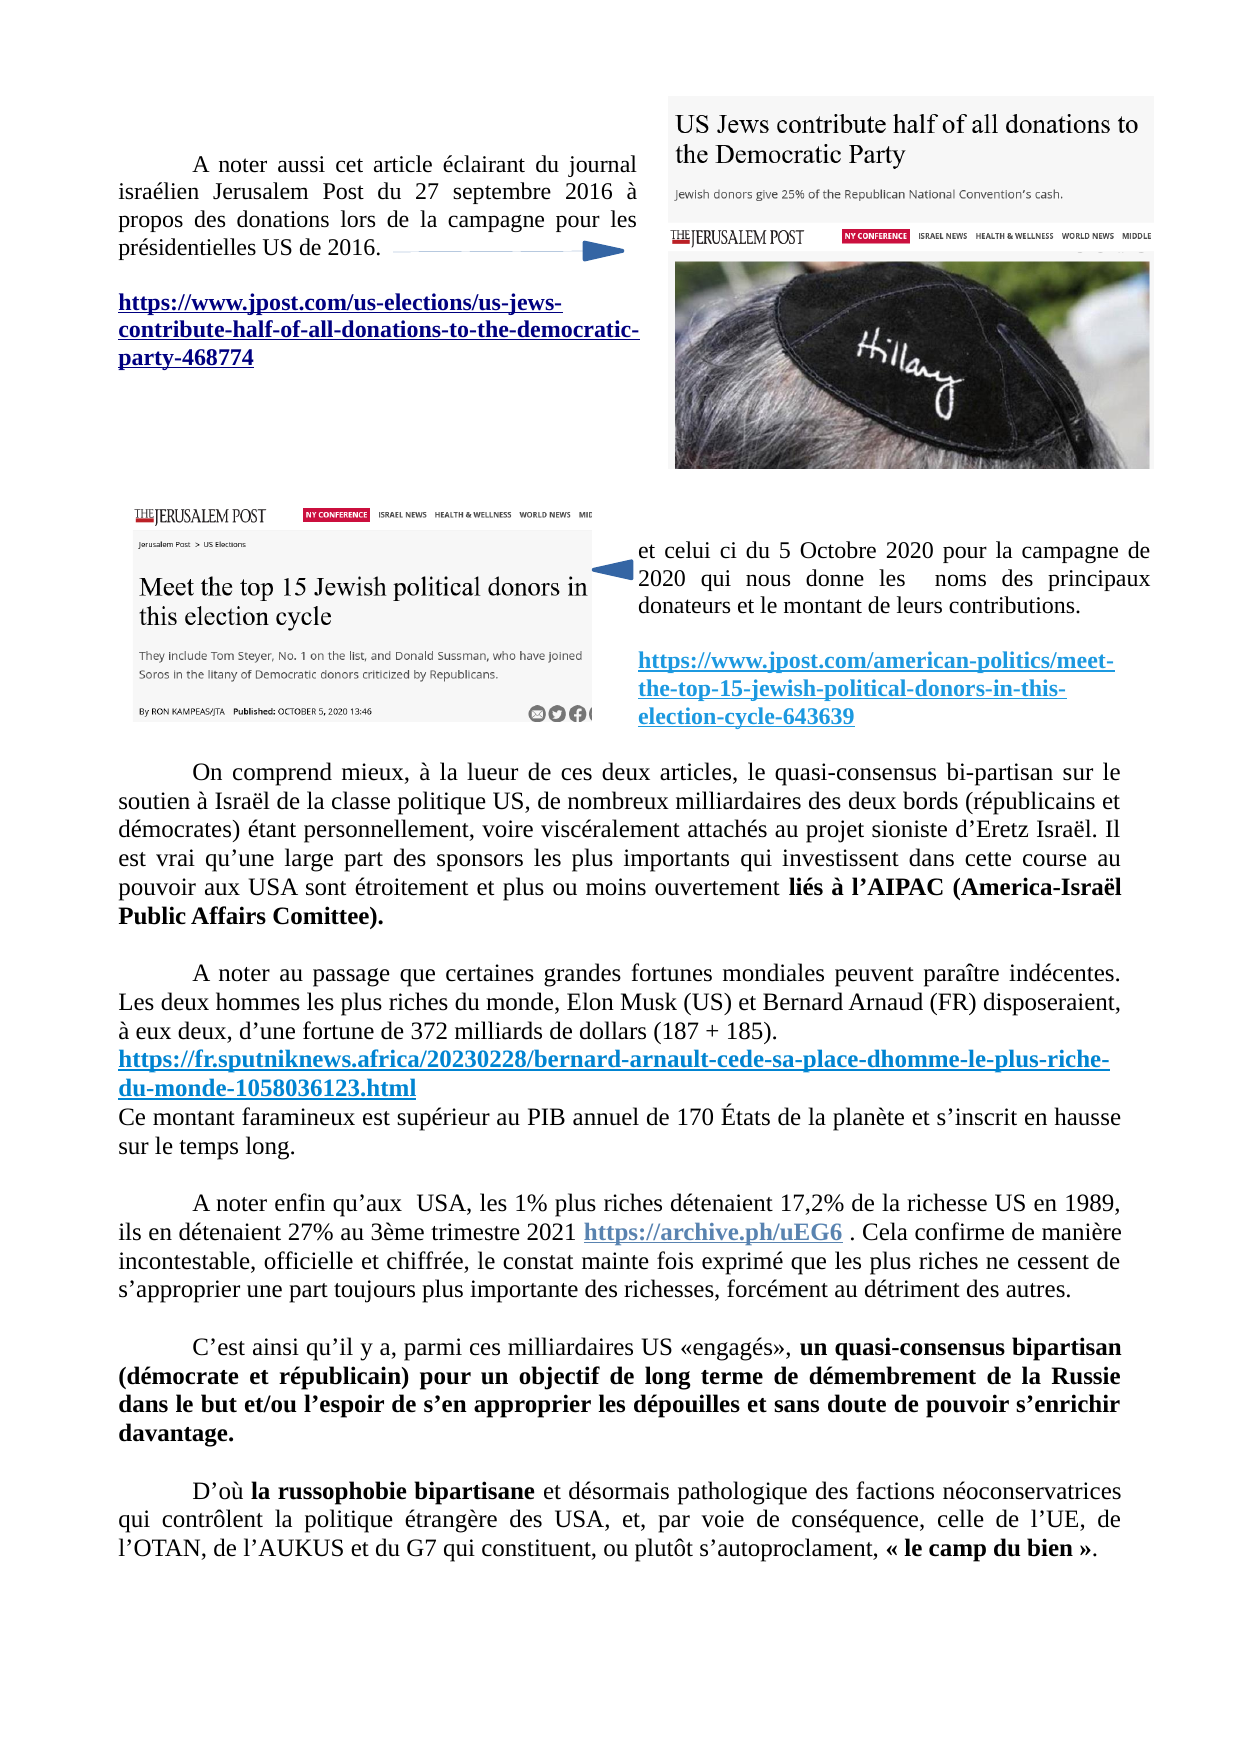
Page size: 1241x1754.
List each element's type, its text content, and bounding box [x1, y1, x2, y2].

picture [668, 96, 1154, 469]
text On comprend mieux, à la lueur de ces deux articles, le quasi-consensus bi-partisan sur le soutien à Israël de la classe politique US, de nombreux milliardaires des deux bords (républicains et démocrates) étant personnellement, voire viscéralement attachés au projet sioniste d’Eretz Israël. Il est vrai qu’une large part des sponsors les plus importants qui investissent dans cette course au pouvoir aux USA sont étroitement et plus ou moins ouvertement liés à l’AIPAC (America-Israël Public Affairs Comittee). [118, 757, 1122, 929]
text et celui ci du 5 Octobre 2020 pour la campagne de 2020 qui nous donne les noms des principaux donateurs et le montant de leurs contributions. [638, 536, 1152, 619]
text C’est ainsi qu’il y a, parmi ces milliardaires US «engagés», un quasi-consensus bipartisan (démocrate et républicain) pour un objectif de long terme de démembrement de la Russie dans le but et/ou l’espoir de s’en approprier les dépouilles et sans doute de pouvoir s’enrichir davantage. [118, 1332, 1122, 1447]
text A noter enfin qu’aux USA, les 1% plus riches détenaient 17,2% de la richesse US en 1989, ils en détenaient 27% au 3ème trimestre 2021 https://archive.ph/uEG6 . Cela confirme de manière incontestable, officielle et chiffrée, le constat mainte fois exprimé que les plus riches ne cessent de s’approprier une part toujours plus importante des richesses, forcément au détriment des autres. [118, 1188, 1122, 1303]
text A noter aussi cet article éclairant du journal israélien Jerusalem Post du 27 septembre 2016 à propos des donations lors de la campagne pour les présidentielles US de 2016. [118, 150, 638, 260]
text https://www.jpost.com/american-politics/meet-the-top-15-jewish-political-donors-in-this-election-cycle-643639 [638, 647, 1152, 729]
text https://www.jpost.com/us-elections/us-jews-contribute-half-of-all-donations-to-the-democratic-party-468774 [118, 288, 668, 371]
picture [132, 507, 592, 722]
text D’où la russophobie bipartisane et désormais pathologique des factions néoconservatrices qui contrôlent la politique étrangère des USA, et, par voie de conséquence, celle de l’UE, de l’OTAN, de l’AUKUS et du G7 qui constituent, ou plutôt s’autoproclament, « le camp du bien ». [118, 1476, 1122, 1562]
text A noter au passage que certaines grandes fortunes mondiales peuvent paraître indécentes. Les deux hommes les plus riches du monde, Elon Musk (US) et Bernard Arnaud (FR) disposeraient, à eux deux, d’une fortune de 372 milliards de dollars (187 + 185). [118, 958, 1122, 1044]
text https://fr.sputniknews.africa/20230228/bernard-arnault-cede-sa-place-dhomme-le-plus-riche-du-monde-1058036123.html [118, 1044, 1122, 1102]
text Ce montant faramineux est supérieur au PIB annuel de 170 États de la planète et s’inscrit en hausse sur le temps long. [118, 1102, 1122, 1159]
